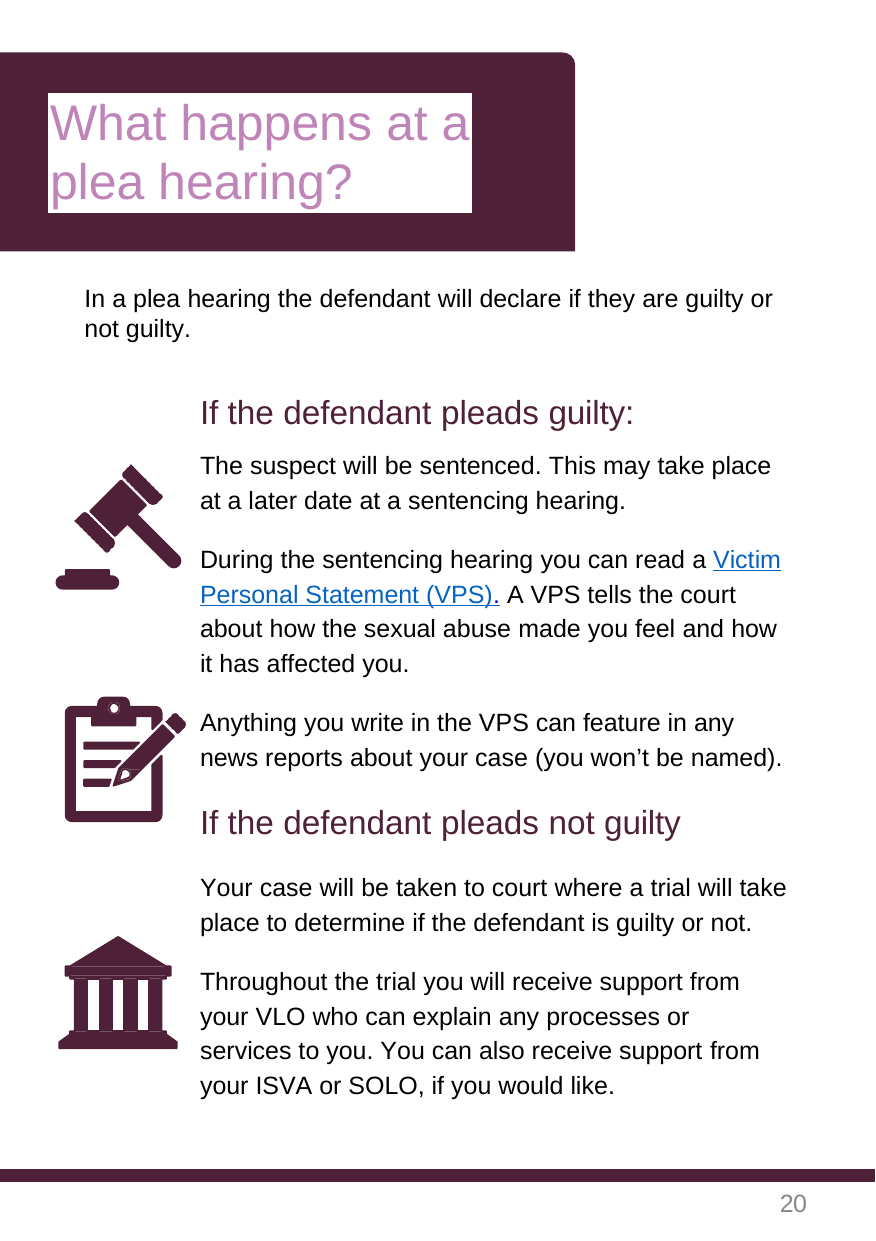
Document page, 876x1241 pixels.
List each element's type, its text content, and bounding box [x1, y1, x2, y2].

text During the sentencing hearing you can read a Victim Personal Statement (VPS). A VPS tells the court about how the sexual abuse made you feel and how it has affected you. [200, 545, 785, 677]
text In a plea hearing the defendant will declare if they are guilty or not guilty. [84, 284, 774, 342]
text Your case will be taken to court where a trial will take place to determine if the defendant is guilty or not. [200, 873, 787, 936]
text The suspect will be sentenced. This may take place at a later date at a sentencing hearing. [200, 451, 774, 514]
text Throughout the trial you will receive support from your VLO who can explain any processes or services to you. You can also receive support from your ISVA or SOLO, if you would like. [200, 967, 787, 1099]
text Anything you write in the VPS can feature in any news reports about your case (you won’t be named). [200, 708, 787, 771]
subtitle If the defendant pleads guilty: [200, 393, 856, 432]
subtitle If the defendant pleads not guilty [200, 803, 856, 841]
